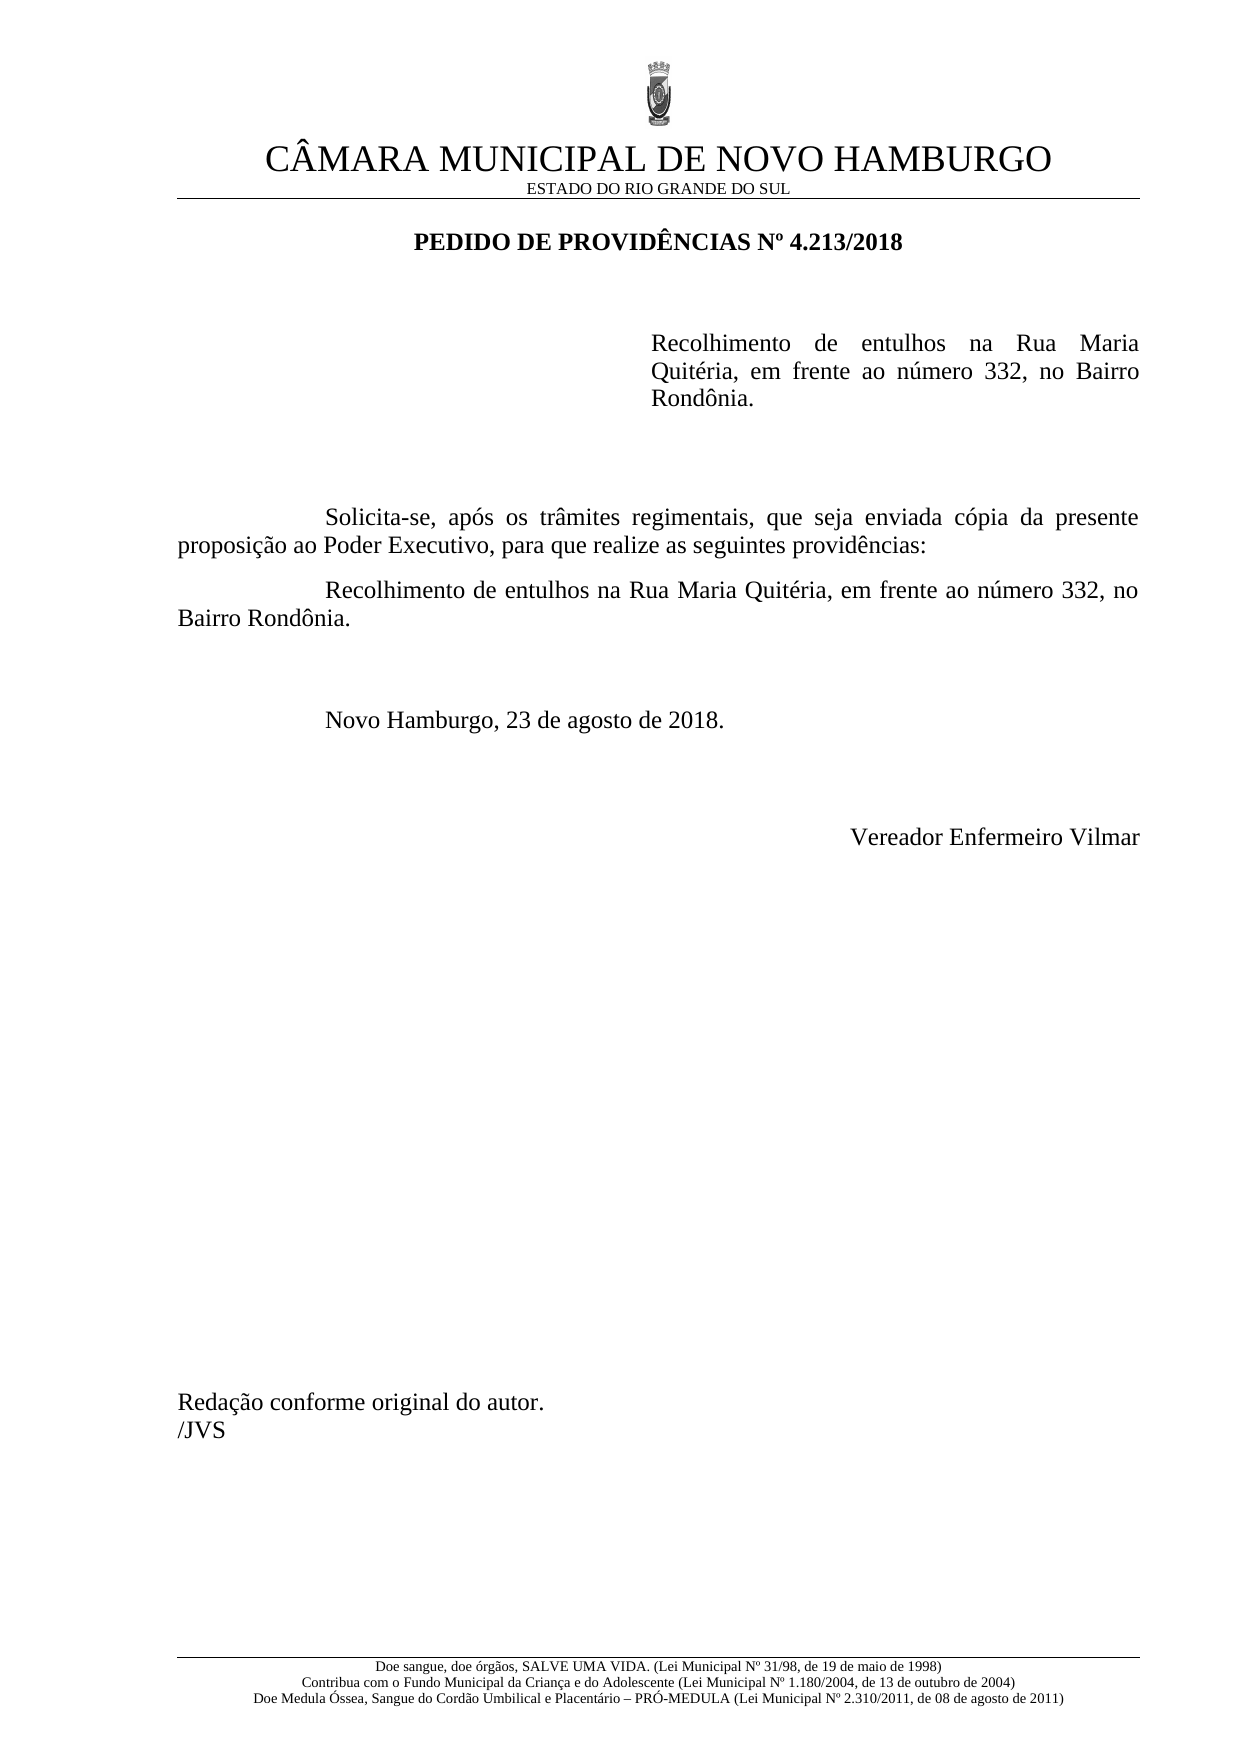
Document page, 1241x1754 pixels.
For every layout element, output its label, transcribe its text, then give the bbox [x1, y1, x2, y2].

text Novo Hamburgo, 23 de agosto de 2018. [177, 707, 1140, 734]
text Recolhimento de entulhos na Rua Maria Quitéria, em frente ao número 332, no Bairro Rondônia. [177, 576, 1140, 632]
text Recolhimento de entulhos na Rua Maria Quitéria, em frente ao número 332, no Bairro Rondônia. [651, 329, 1140, 412]
text /JVS [177, 1416, 1140, 1444]
text PEDIDO DE PROVIDÊNCIAS Nº 4.213/2018 [177, 228, 1140, 256]
text Redação conforme original do autor. [177, 1388, 1140, 1416]
text Solicita-se, após os trâmites regimentais, que seja enviada cópia da presente proposição ao Poder Executivo, para que realize as seguintes providências: [177, 503, 1140, 558]
text Vereador Enfermeiro Vilmar [177, 823, 1140, 851]
